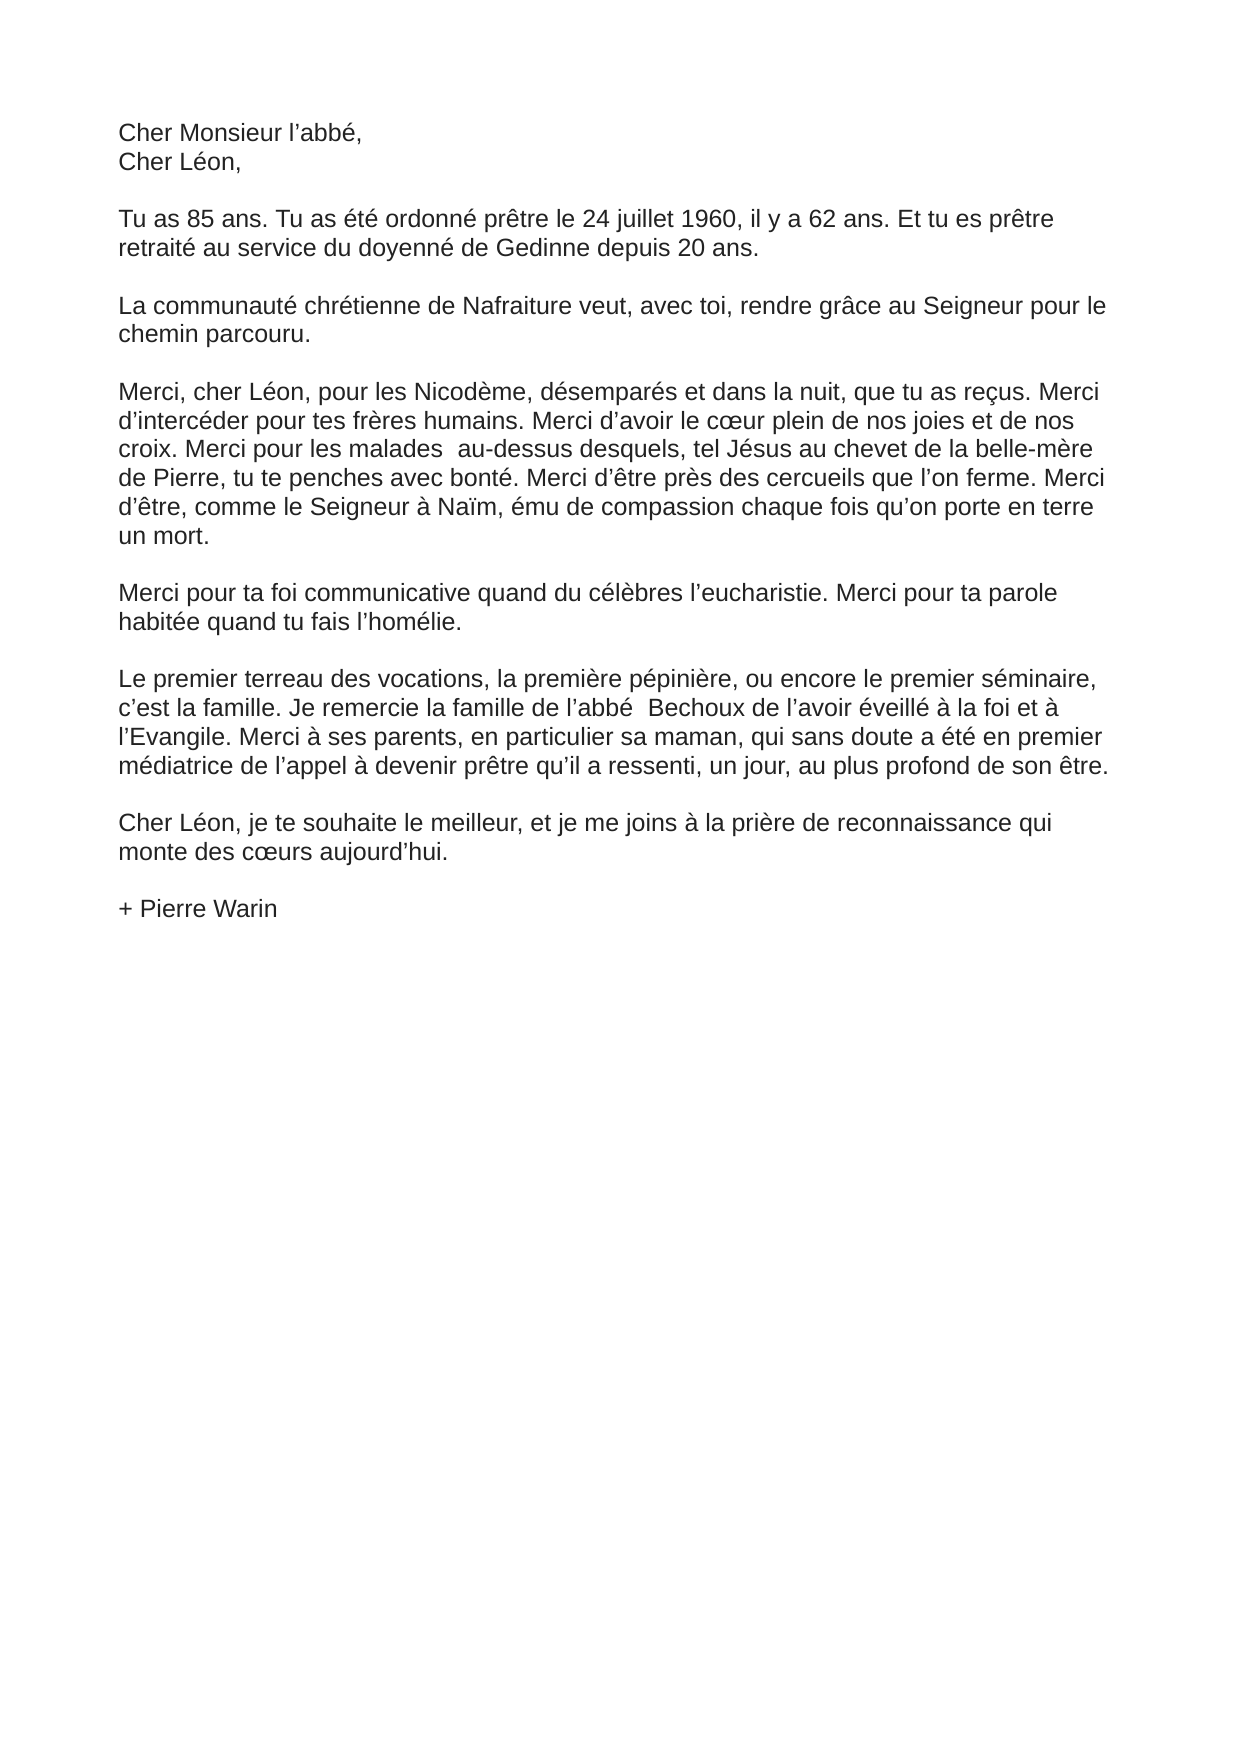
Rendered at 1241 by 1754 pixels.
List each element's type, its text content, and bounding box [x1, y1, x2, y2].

text Cher Léon, je te souhaite le meilleur, et je me joins à la prière de reconnaissance qui monte des cœurs aujourd’hui. [118, 808, 1122, 866]
text Le premier terreau des vocations, la première pépinière, ou encore le premier séminaire, c’est la famille. Je remercie la famille de l’abbé Bechoux de l’avoir éveillé à la foi et à l’Evangile. Merci à ses parents, en particulier sa maman, qui sans doute a été en premier médiatrice de l’appel à devenir prêtre qu’il a ressenti, un jour, au plus profond de son être. [118, 664, 1122, 779]
text Tu as 85 ans. Tu as été ordonné prêtre le 24 juillet 1960, il y a 62 ans. Et tu es prêtre retraité au service du doyenné de Gedinne depuis 20 ans. [118, 204, 1122, 262]
text La communauté chrétienne de Nafraiture veut, avec toi, rendre grâce au Seigneur pour le chemin parcouru. [118, 291, 1122, 348]
text Cher Monsieur l’abbé, [118, 118, 1122, 147]
text + Pierre Warin [118, 894, 1122, 923]
text Merci pour ta foi communicative quand du célèbres l’eucharistie. Merci pour ta parole habitée quand tu fais l’homélie. [118, 578, 1122, 636]
text Cher Léon, [118, 147, 1122, 176]
text Merci, cher Léon, pour les Nicodème, désemparés et dans la nuit, que tu as reçus. Merci d’intercéder pour tes frères humains. Merci d’avoir le cœur plein de nos joies et de nos croix. Merci pour les malades au-dessus desquels, tel Jésus au chevet de la belle-mère de Pierre, tu te penches avec bonté. Merci d’être près des cercueils que l’on ferme. Merci d’être, comme le Seigneur à Naïm, ému de compassion chaque fois qu’on porte en terre un mort. [118, 377, 1122, 549]
